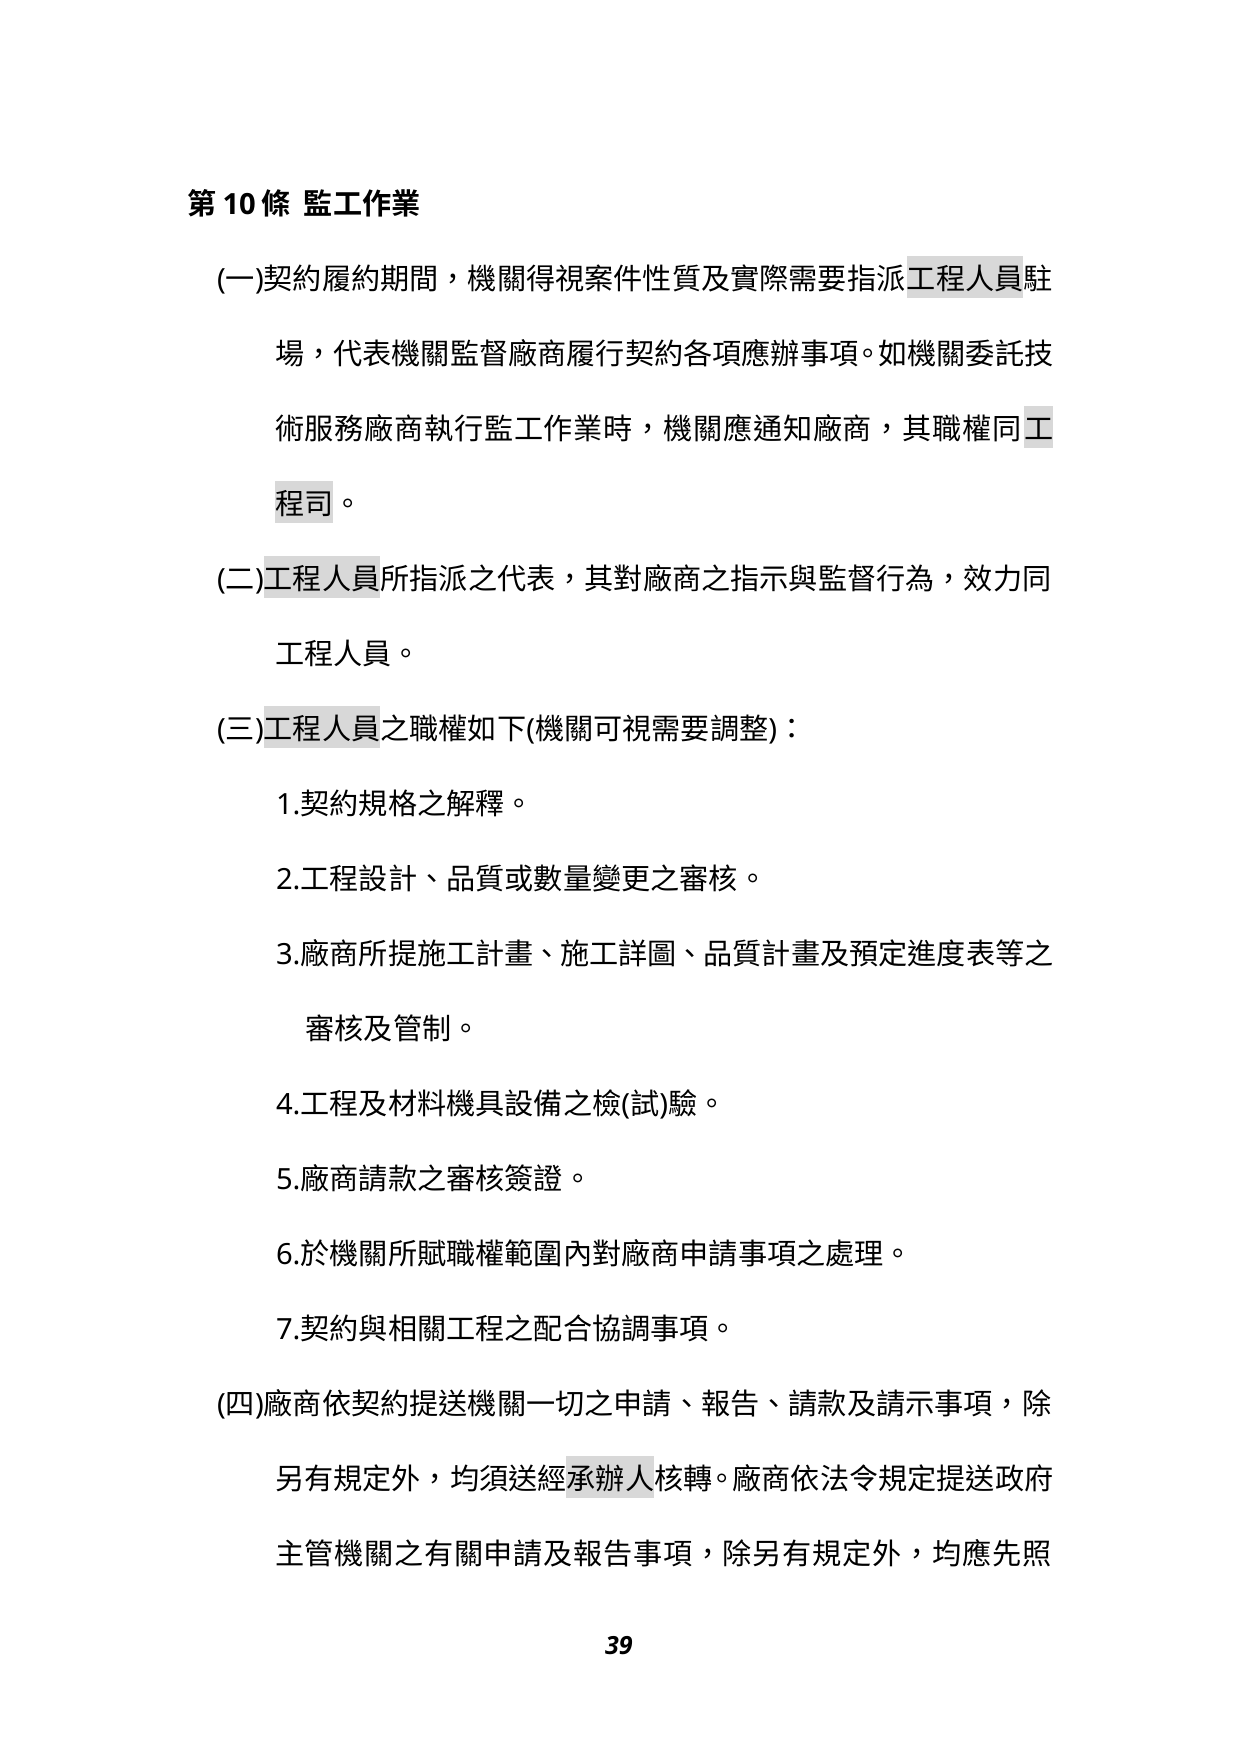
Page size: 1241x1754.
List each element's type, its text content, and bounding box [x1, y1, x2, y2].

text (一)契約履約期間，機關得視案件性質及實際需要指派工程人員駐場，代表機關監督廠商履行契約各項應辦事項。如機關委託技術服務廠商執行監工作業時，機關應通知廠商，其職權同工程司。 [217, 239, 1053, 539]
text 1.契約規格之解釋。 [276, 764, 1053, 839]
text (三)工程人員之職權如下(機關可視需要調整)： [217, 689, 1053, 764]
text (二)工程人員所指派之代表，其對廠商之指示與監督行為，效力同工程人員。 [217, 539, 1053, 689]
text 4.工程及材料機具設備之檢(試)驗。 [276, 1064, 1053, 1139]
text 5.廠商請款之審核簽證。 [276, 1139, 1053, 1214]
text 6.於機關所賦職權範圍內對廠商申請事項之處理。 [276, 1214, 1053, 1289]
text 3.廠商所提施工計畫、施工詳圖、品質計畫及預定進度表等之審核及管制。 [276, 914, 1053, 1064]
text 2.工程設計、品質或數量變更之審核。 [276, 839, 1053, 914]
text 7.契約與相關工程之配合協調事項。 [276, 1289, 1053, 1364]
text 第10條 監工作業 [187, 164, 1053, 239]
text (四)廠商依契約提送機關一切之申請、報告、請款及請示事項，除另有規定外，均須送經承辦人核轉。廠商依法令規定提送政府主管機關之有關申請及報告事項，除另有規定外，均應先照 [217, 1364, 1053, 1589]
